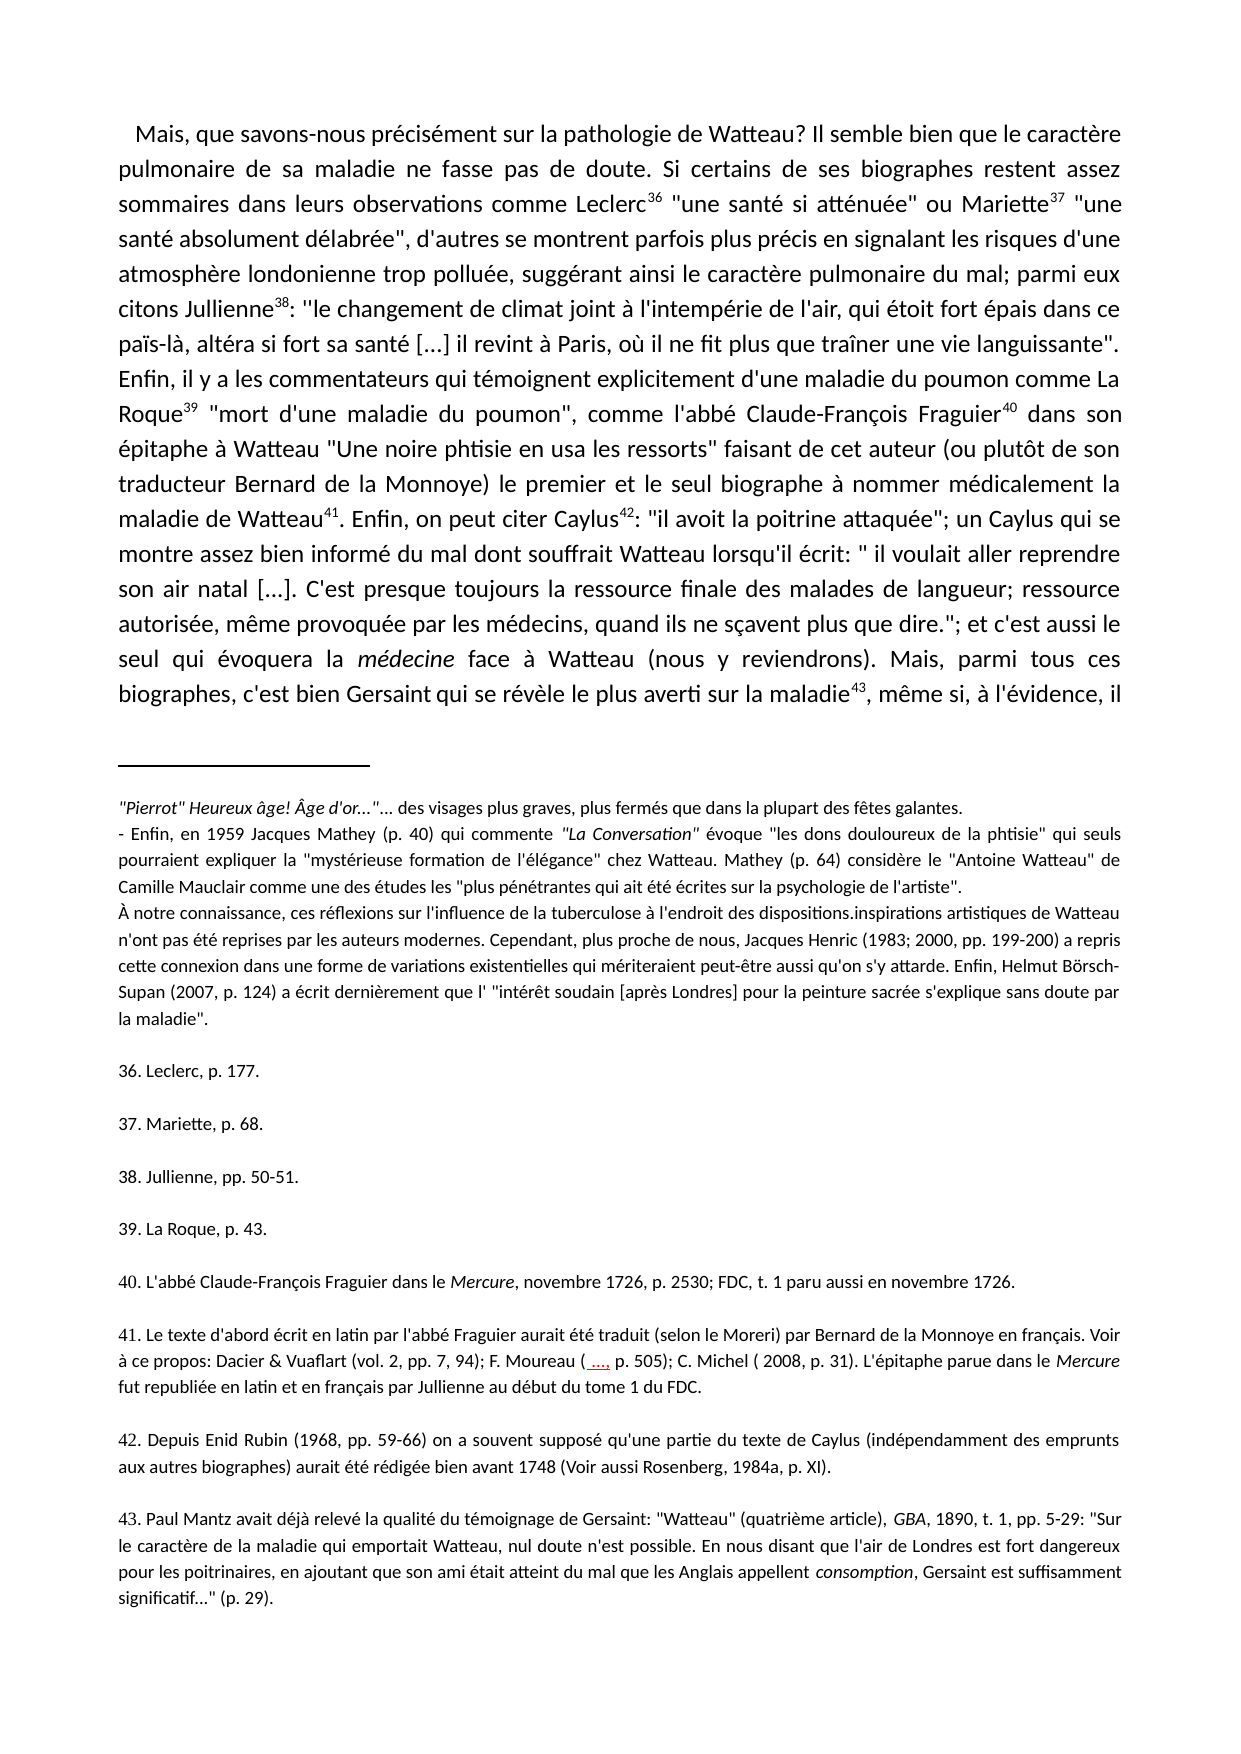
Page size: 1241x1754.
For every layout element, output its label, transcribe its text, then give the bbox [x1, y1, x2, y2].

text . Le texte d'abord écrit en latin par l'abbé Fraguier aurait été traduit (selon le Moreri) par Bernard de la Monnoye en français. Voir à ce propos: Dacier & Vuaflart (vol. 2, pp. 7, 94); F. Moureau ( ..., p. 505); C. Michel ( 2008, p. 31). L'épitaphe parue dans le Mercure fut republiée en latin et en français par Jullienne au début du tome 1 du FDC. [118, 1323, 1122, 1399]
text Mais, que savons-nous précisément sur la pathologie de Watteau? Il semble bien que le caractère pulmonaire de sa maladie ne fasse pas de doute. Si certains de ses biographes restent assez sommaires dans leurs observations comme Leclerc "une santé si atténuée" ou Mariette "une santé absolument délabrée", d'autres se montrent parfois plus précis en signalant les risques d'une atmosphère londonienne trop polluée, suggérant ainsi le caractère pulmonaire du mal; parmi eux citons Jullienne: ''le changement de climat joint à l'intempérie de l'air, qui étoit fort épais dans ce païs-là, altéra si fort sa santé [...] il revint à Paris, où il ne fit plus que traîner une vie languissante". Enfin, il y a les commentateurs qui témoignent explicitement d'une maladie du poumon comme La Roque "mort d'une maladie du poumon", comme l'abbé Claude-François Fraguier dans son épitaphe à Watteau "Une noire phtisie en usa les ressorts" faisant de cet auteur (ou plutôt de son traducteur Bernard de la Monnoye) le premier et le seul biographe à nommer médicalement la maladie de Watteau. Enfin, on peut citer Caylus: "il avoit la poitrine attaquée"; un Caylus qui se montre assez bien informé du mal dont souffrait Watteau lorsqu'il écrit: " il voulait aller reprendre son air natal [...]. C'est presque toujours la ressource finale des malades de langueur; ressource autorisée, même provoquée par les médecins, quand ils ne sçavent plus que dire."; et c'est aussi le seul qui évoquera la médecine face à Watteau (nous y reviendrons). Mais, parmi tous ces biographes, c'est bien Gersaint qui se révèle le plus averti sur la maladie, même si, à l'évidence, il [118, 118, 1122, 709]
text . L'abbé Claude-François Fraguier dans le Mercure, novembre 1726, p. 2530; FDC, t. 1 paru aussi en novembre 1726. [118, 1270, 1122, 1293]
text "Pierrot" Heureux âge! Âge d'or..."... des visages plus graves, plus fermés que dans la plupart des fêtes galantes. [118, 796, 1122, 819]
text - Enfin, en 1959 Jacques Mathey (p. 40) qui commente "La Conversation" évoque "les dons douloureux de la phtisie" qui seuls pourraient expliquer la "mystérieuse formation de l'élégance" chez Watteau. Mathey (p. 64) considère le "Antoine Watteau" de Camille Mauclair comme une des études les "plus pénétrantes qui ait été écrites sur la psychologie de l'artiste". [118, 822, 1122, 898]
text . Leclerc, p. 177. [118, 1059, 1122, 1082]
text . Depuis Enid Rubin (1968, pp. 59-66) on a souvent supposé qu'une partie du texte de Caylus (indépendamment des emprunts aux autres biographes) aurait été rédigée bien avant 1748 (Voir aussi Rosenberg, 1984a, p. XI). [118, 1428, 1122, 1478]
text À notre connaissance, ces réflexions sur l'influence de la tuberculose à l'endroit des dispositions.inspirations artistiques de Watteau n'ont pas été reprises par les auteurs modernes. Cependant, plus proche de nous, Jacques Henric (1983; 2000, pp. 199-200) a repris cette connexion dans une forme de variations existentielles qui mériteraient peut-être aussi qu'on s'y attarde. Enfin, Helmut Börsch-Supan (2007, p. 124) a écrit dernièrement que l' "intérêt soudain [après Londres] pour la peinture sacrée s'explique sans doute par la maladie". [118, 901, 1122, 1030]
text . Paul Mantz avait déjà relevé la qualité du témoignage de Gersaint: "Watteau" (quatrième article), GBA, 1890, t. 1, pp. 5-29: "Sur le caractère de la maladie qui emportait Watteau, nul doute n'est possible. En nous disant que l'air de Londres est fort dangereux pour les poitrinaires, en ajoutant que son ami était atteint du mal que les Anglais appellent consomption, Gersaint est suffisamment significatif..." (p. 29). [118, 1507, 1122, 1609]
text . La Roque, p. 43. [118, 1218, 1122, 1241]
text . Mariette, p. 68. [118, 1112, 1122, 1135]
text . Jullienne, pp. 50-51. [118, 1165, 1122, 1188]
